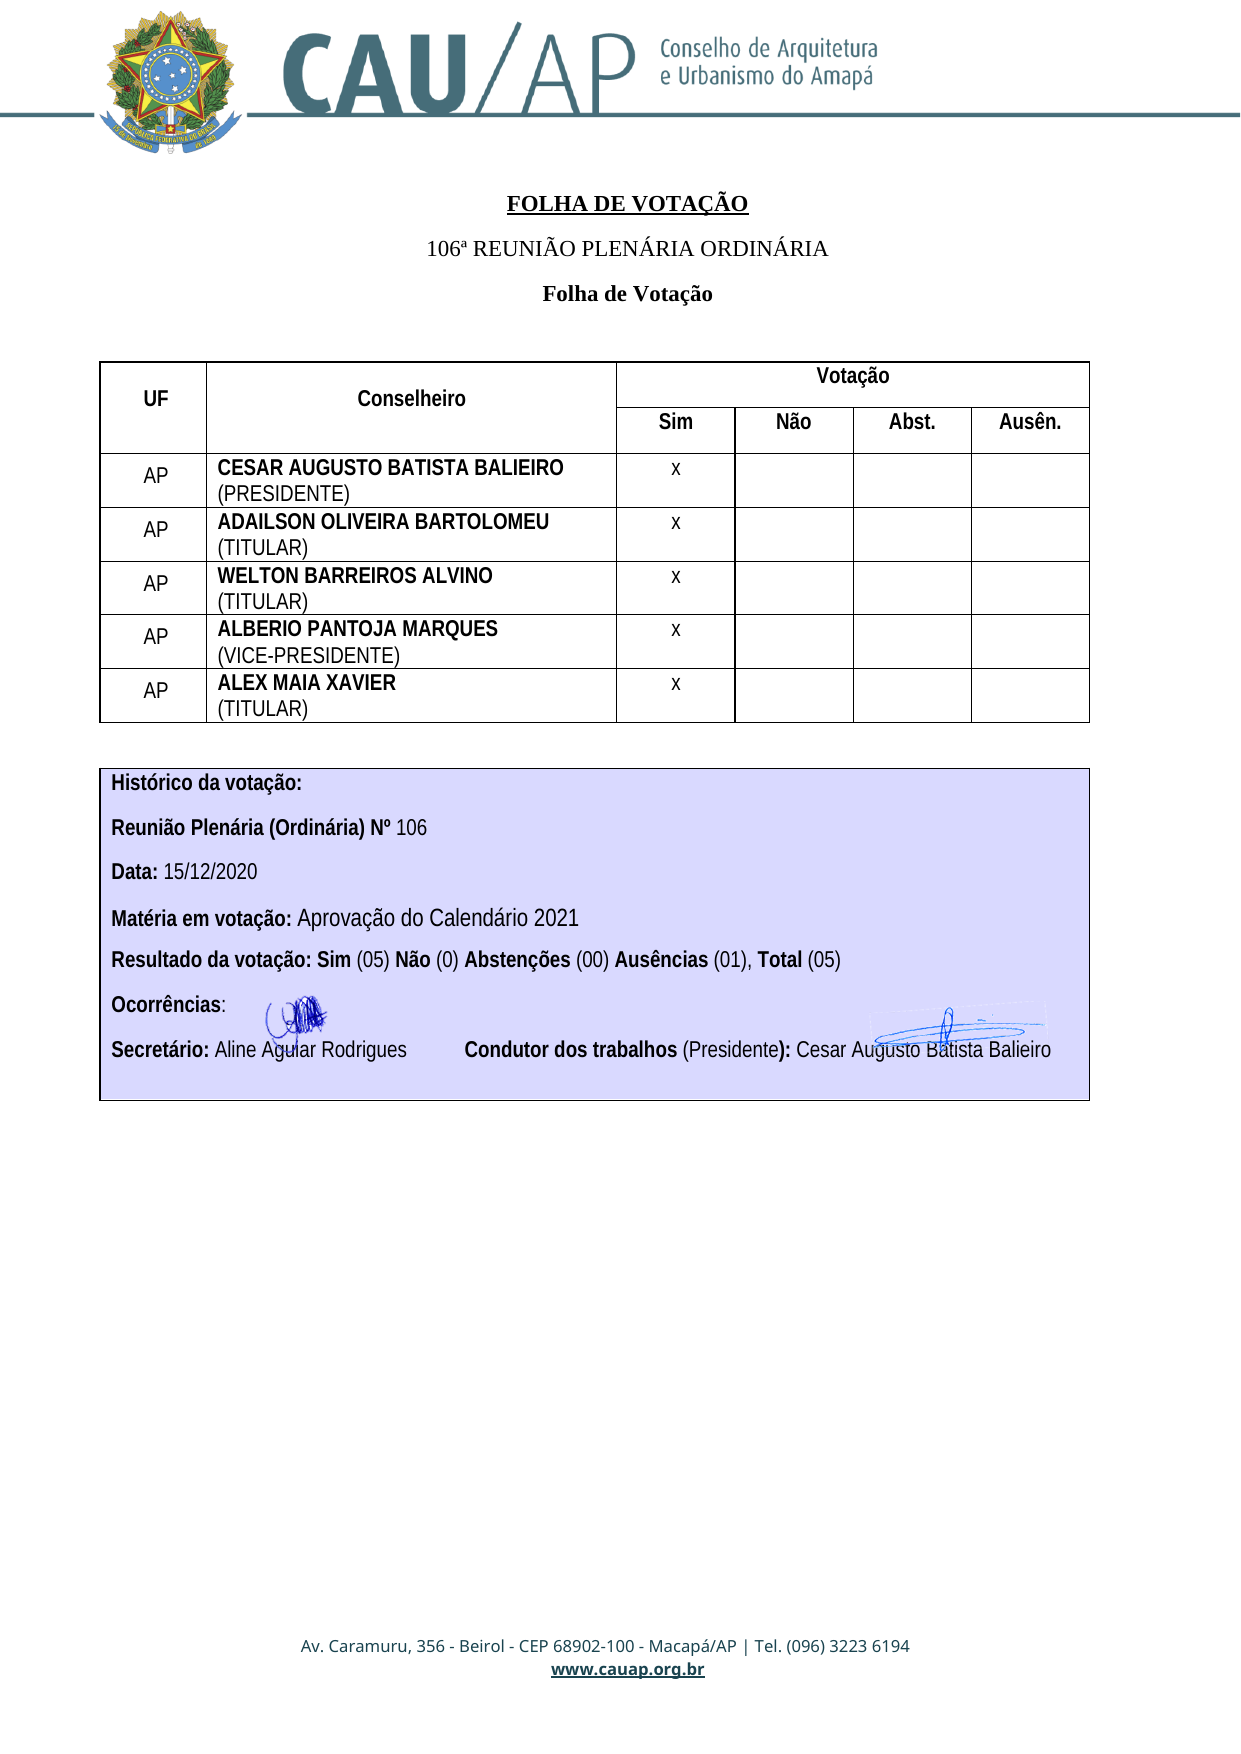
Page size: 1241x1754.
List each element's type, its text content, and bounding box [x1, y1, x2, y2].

table_cell Não [736, 408, 853, 453]
table_cell WELTON BARREIROS ALVINO (TITULAR) [207, 562, 616, 614]
table_cell Sim [617, 408, 734, 453]
table_cell Ausên. [972, 408, 1089, 453]
table_header UF [101, 363, 206, 453]
table_cell AP [101, 669, 206, 722]
table_header Votação [617, 363, 1089, 407]
table_cell ALEX MAIA XAVIER (TITULAR) [207, 669, 616, 722]
table_cell [617, 723, 735, 768]
table_cell [854, 562, 971, 614]
table_cell AP [101, 615, 206, 668]
table_cell [100, 723, 206, 768]
table_cell CESAR AUGUSTO BATISTA BALIEIRO (PRESIDENTE) [207, 454, 616, 507]
table_cell x [617, 669, 734, 722]
table_cell [972, 454, 1089, 507]
table_cell [854, 454, 971, 507]
table_cell Histórico da votação: Reunião Plenária (Ordinária) Nº 106 Data: 15/12/2020 Matéria em votação: Aprovação do Calendário 2021 Resultado da votação: Sim (05) Não (0) Abstenções (00) Ausências (01), Total (05) Ocorrências: Secretário: Aline Aguiar Rodrigues Condutor dos trabalhos (Presidente): Cesar Augusto Batista Balieiro [101, 769, 1089, 1099]
table_cell ALBERIO PANTOJA MARQUES (VICE-PRESIDENTE) [207, 615, 616, 668]
table_cell [854, 669, 971, 722]
table_cell Abst. [854, 408, 971, 453]
table_cell [736, 562, 853, 614]
table_cell [736, 454, 853, 507]
table_cell [206, 723, 617, 768]
table_cell AP [101, 562, 206, 614]
table_cell [853, 723, 971, 768]
table_cell x [617, 562, 734, 614]
table_header Conselheiro [207, 363, 616, 453]
table_cell x [617, 615, 734, 668]
table_cell [736, 669, 853, 722]
table_cell [735, 723, 853, 768]
table_cell [736, 615, 853, 668]
table_cell x [617, 454, 734, 507]
table_cell [736, 508, 853, 561]
table_cell AP [101, 454, 206, 507]
text Folha de Votação [148, 280, 1107, 306]
table_cell ADAILSON OLIVEIRA BARTOLOMEU (TITULAR) [207, 508, 616, 561]
table_cell AP [101, 508, 206, 561]
table_cell [972, 562, 1089, 614]
table_cell x [617, 508, 734, 561]
table_cell [972, 669, 1089, 722]
text FOLHA DE VOTAÇÃO [148, 191, 1107, 217]
text 106ª REUNIÃO PLENÁRIA ORDINÁRIA [148, 235, 1107, 262]
table_cell [854, 508, 971, 561]
table_cell [854, 615, 971, 668]
table_cell [972, 615, 1089, 668]
table_cell [972, 508, 1089, 561]
table_cell [971, 723, 1089, 768]
